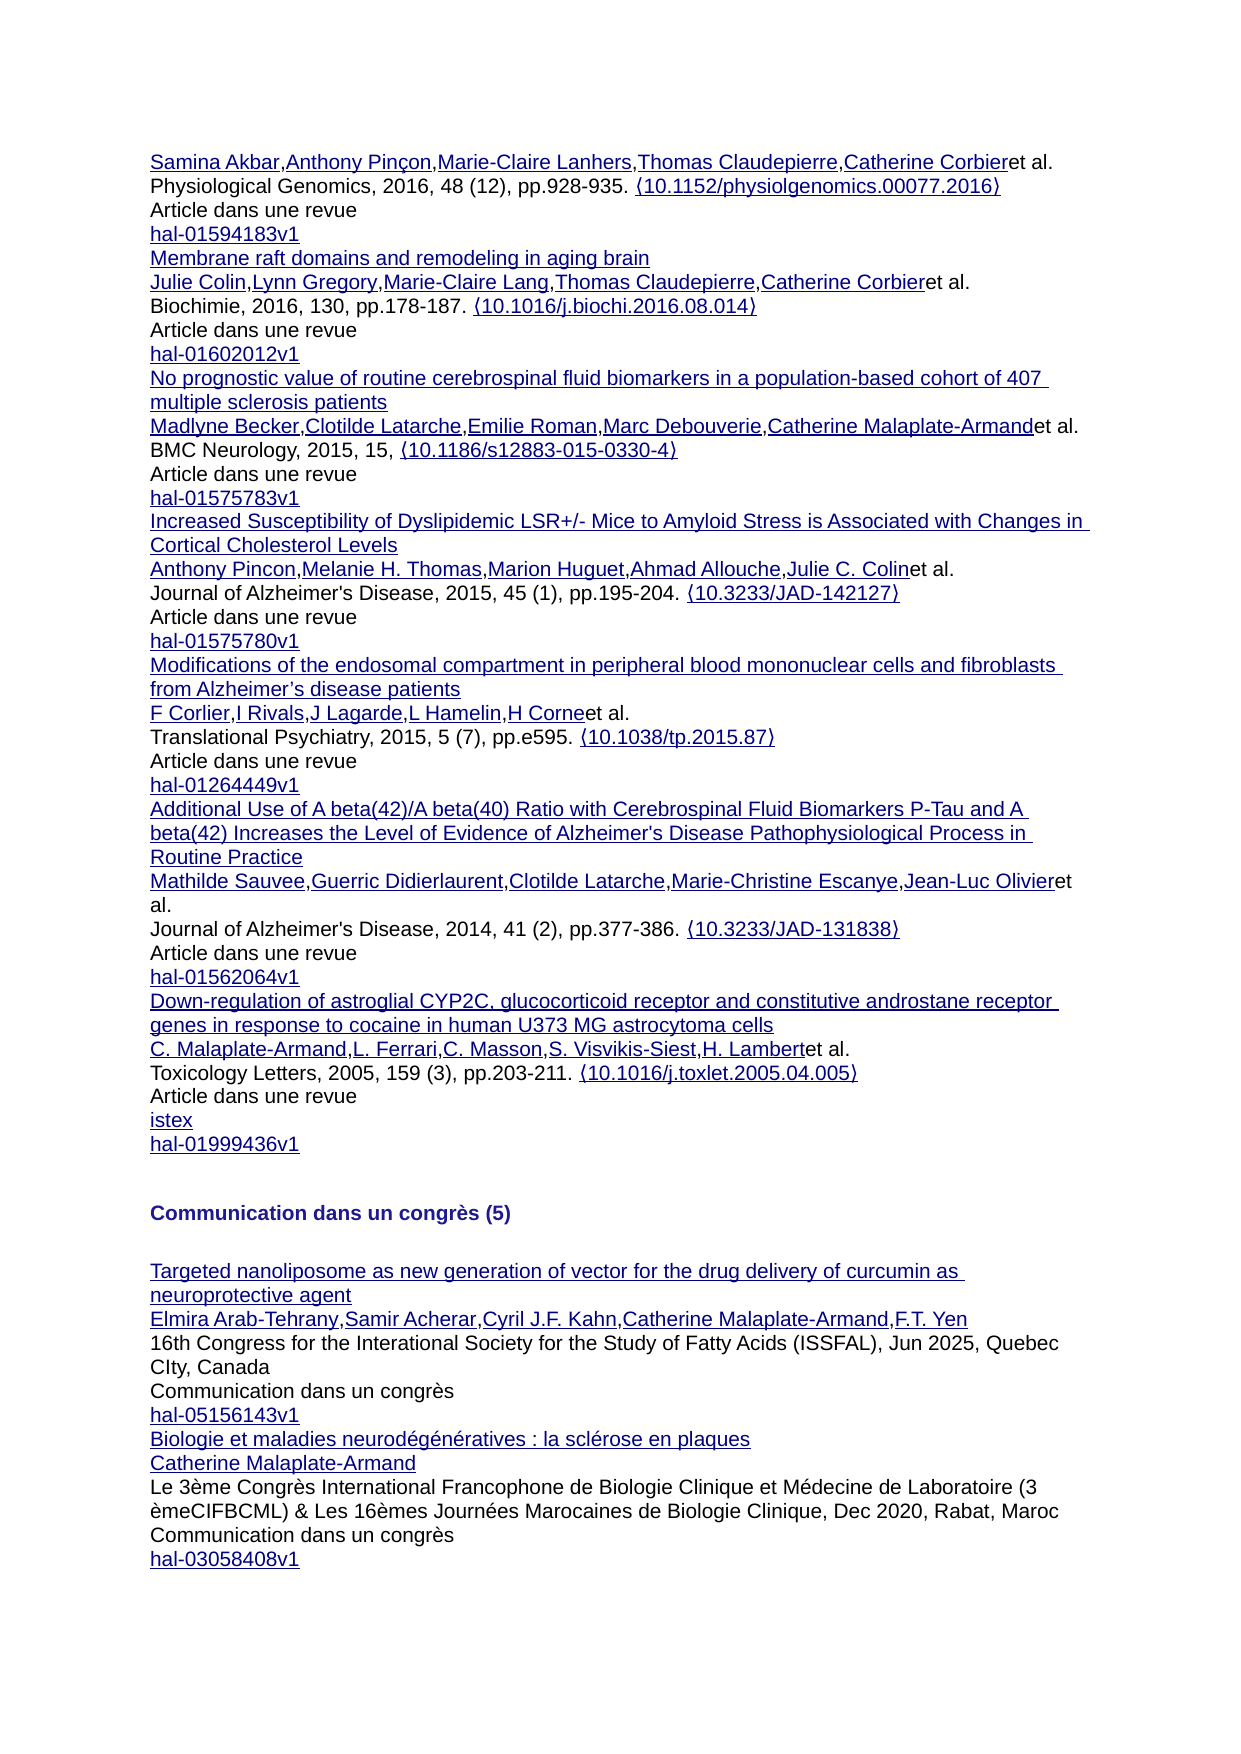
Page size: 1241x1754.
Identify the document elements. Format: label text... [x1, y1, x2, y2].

table_cell Additional Use of A beta(42)/A beta(40) Ratio with Cerebrospinal Fluid Biomarkers P-Tau and A beta(42) Increases the Level of Evidence of Alzheimer's Disease Pathophysiological Process in Routine Practice Mathilde Sauvee,Guerric Didierlaurent,Clotilde Latarche,Marie-Christine Escanye,Jean-Luc Olivieret al. Journal of Alzheimer's Disease, 2014, 41 (2), pp.377-386. ⟨10.3233/JAD-131838⟩ Article dans une revue hal-01562064v1 [150, 797, 1090, 988]
subtitle Communication dans un congrès (5) [150, 1201, 1090, 1225]
table_cell Cortical Cholesterol Levels Anthony Pincon,Melanie H. Thomas,Marion Huguet,Ahmad Allouche,Julie C. Colinet al. Journal of Alzheimer's Disease, 2015, 45 (1), pp.195-204. ⟨10.3233/JAD-142127⟩ Article dans une revue hal-01575780v1 [150, 531, 1090, 653]
table_cell Down-regulation of astroglial CYP2C, glucocorticoid receptor and constitutive androstane receptor genes in response to cocaine in human U373 MG astrocytoma cells C. Malaplate-Armand,L. Ferrari,C. Masson,S. Visvikis-Siest,H. Lambertet al. Toxicology Letters, 2005, 159 (3), pp.203-211. ⟨10.1016/j.toxlet.2005.04.005⟩ Article dans une revue istex hal-01999436v1 [150, 989, 1090, 1156]
table_cell No prognostic value of routine cerebrospinal fluid biomarkers in a population-based cohort of 407 multiple sclerosis patients Madlyne Becker,Clotilde Latarche,Emilie Roman,Marc Debouverie,Catherine Malaplate-Armandet al. BMC Neurology, 2015, 15, ⟨10.1186/s12883-015-0330-4⟩ Article dans une revue hal-01575783v1 [150, 366, 1090, 509]
table_header Targeted nanoliposome as new generation of vector for the drug delivery of curcumin as neuroprotective agent Elmira Arab-Tehrany,Samir Acherar,Cyril J.F. Kahn,Catherine Malaplate-Armand,F.T. Yen 16th Congress for the Interational Society for the Study of Fatty Acids (ISSFAL), Jun 2025, Quebec CIty, Canada Communication dans un congrès hal-05156143v1 [150, 1259, 1090, 1427]
table_cell Increased Susceptibility of Dyslipidemic LSR+/- Mice to Amyloid Stress is Associated with Changes in [150, 509, 1090, 530]
table_cell Biologie et maladies neurodégénératives : la sclérose en plaques Catherine Malaplate-Armand Le 3ème Congrès International Francophone de Biologie Clinique et Médecine de Laboratoire (3 èmeCIFBCML) & Les 16èmes Journées Marocaines de Biologie Clinique, Dec 2020, Rabat, Maroc Communication dans un congrès hal-03058408v1 [150, 1427, 1090, 1571]
table_cell Modifications of the endosomal compartment in peripheral blood mononuclear cells and fibroblasts from Alzheimer’s disease patients F Corlier,I Rivals,J Lagarde,L Hamelin,H Corneet al. Translational Psychiatry, 2015, 5 (7), pp.e595. ⟨10.1038/tp.2015.87⟩ Article dans une revue hal-01264449v1 [150, 653, 1090, 797]
table_cell Samina Akbar,Anthony Pinçon,Marie-Claire Lanhers,Thomas Claudepierre,Catherine Corbieret al. Physiological Genomics, 2016, 48 (12), pp.928-935. ⟨10.1152/physiolgenomics.00077.2016⟩ Article dans une revue hal-01594183v1 [150, 150, 1090, 246]
table_cell Membrane raft domains and remodeling in aging brain Julie Colin,Lynn Gregory,Marie-Claire Lang,Thomas Claudepierre,Catherine Corbieret al. Biochimie, 2016, 130, pp.178-187. ⟨10.1016/j.biochi.2016.08.014⟩ Article dans une revue hal-01602012v1 [150, 246, 1090, 366]
